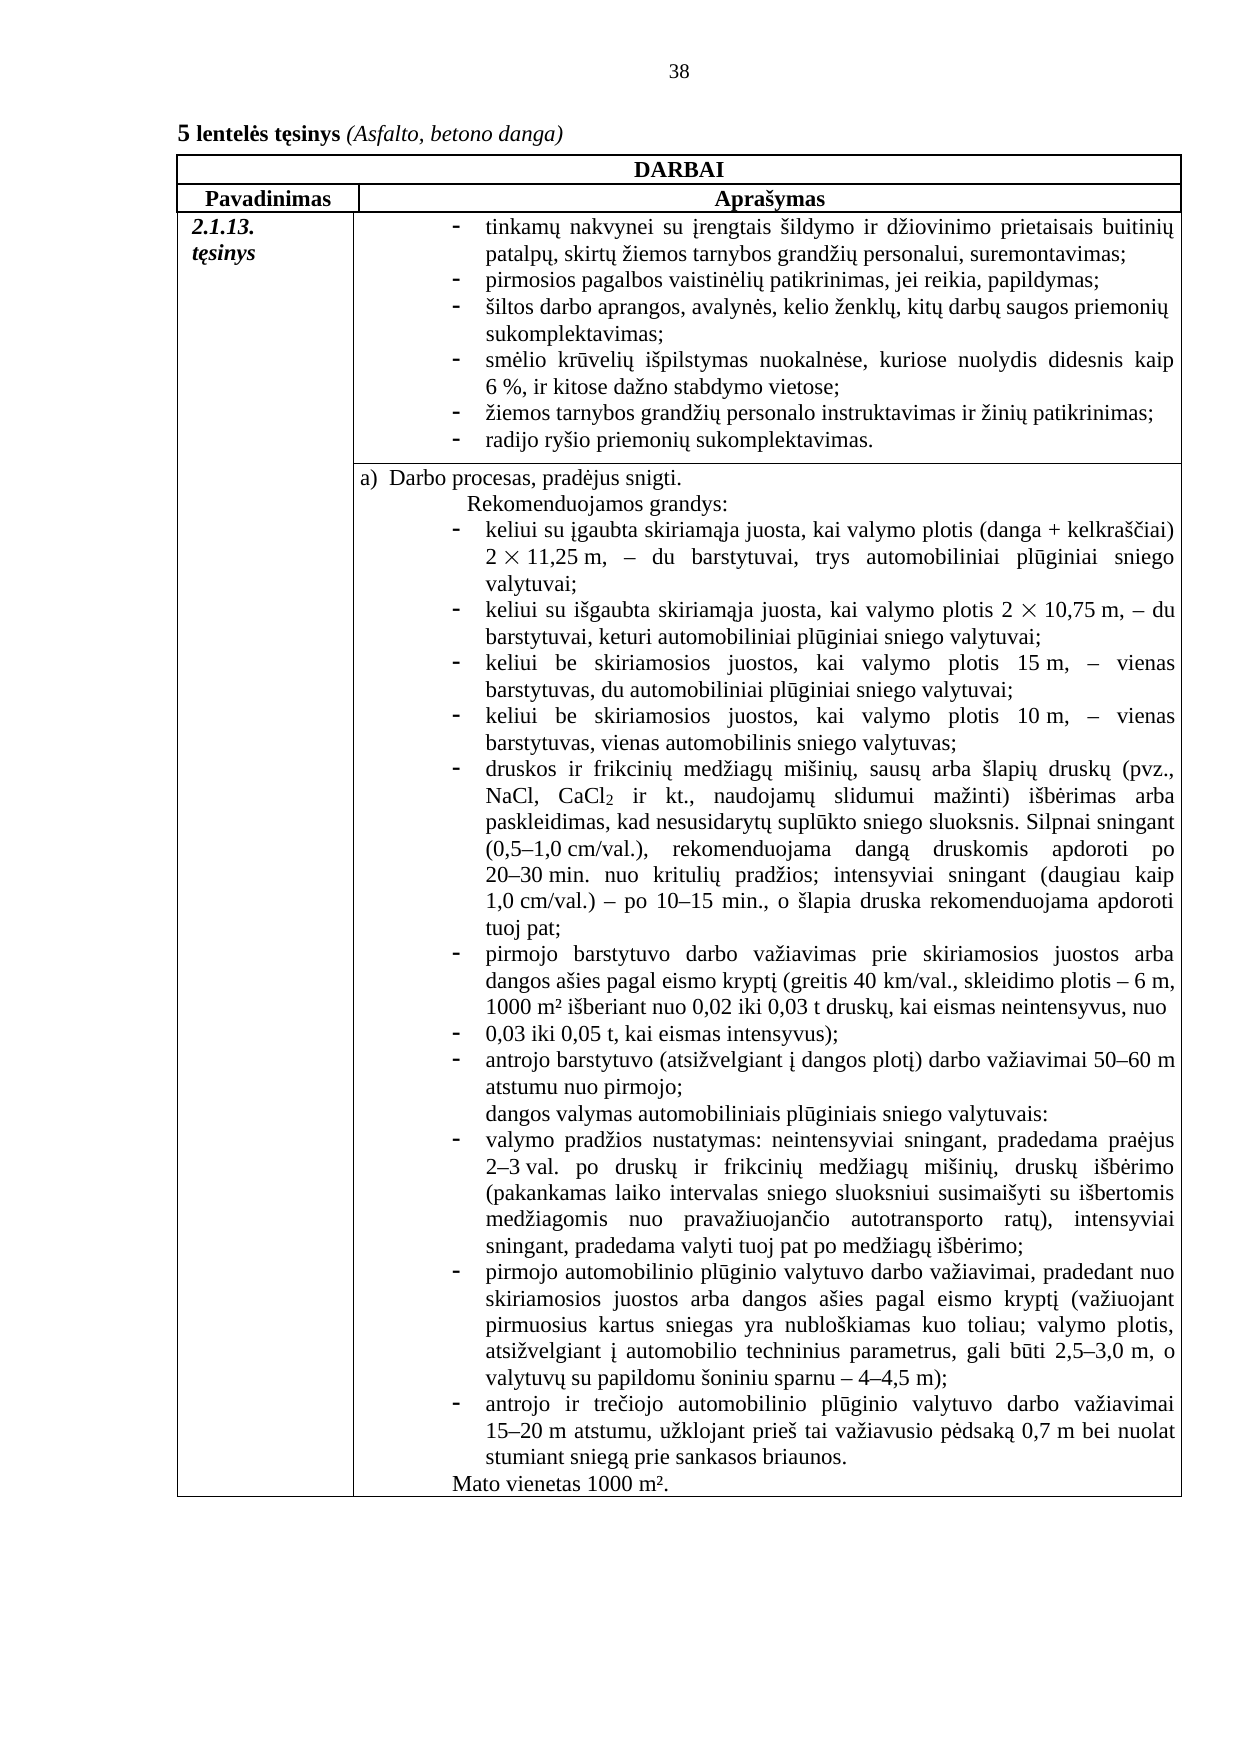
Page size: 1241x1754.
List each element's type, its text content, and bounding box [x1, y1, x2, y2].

table_cell Aprašymas [360, 185, 1180, 211]
table_cell Pavadinimas [178, 185, 358, 211]
table_header DARBAI [178, 156, 1180, 183]
table_cell  tinkamų nakvynei su įrengtais šildymo ir džiovinimo prietaisais buitinių patalpų, skirtų žiemos tarnybos grandžių personalui, suremontavimas;  pirmosios pagalbos vaistinėlių patikrinimas, jei reikia, papildymas;  šiltos darbo aprangos, avalynės, kelio ženklų, kitų darbų saugos priemonių sukomplektavimas;  smėlio krūvelių išpilstymas nuokalnėse, kuriose nuolydis didesnis kaip 6 %, ir kitose dažno stabdymo vietose;  žiemos tarnybos grandžių personalo instruktavimas ir žinių patikrinimas;  radijo ryšio priemonių sukomplektavimas. [354, 213, 1181, 463]
text 5 lentelės tęsinys (Asfalto, betono danga) [177, 118, 1181, 147]
table_cell a) Darbo procesas, pradėjus snigti. Rekomenduojamos grandys:  keliui su įgaubta skiriamąja juosta, kai valymo plotis (danga + kelkraščiai) 2  11,25 m, – du barstytuvai, trys automobiliniai plūginiai sniego valytuvai;  keliui su išgaubta skiriamąja juosta, kai valymo plotis 2  10,75 m, – du barstytuvai, keturi automobiliniai plūginiai sniego valytuvai;  keliui be skiriamosios juostos, kai valymo plotis 15 m, – vienas barstytuvas, du automobiliniai plūginiai sniego valytuvai;  keliui be skiriamosios juostos, kai valymo plotis 10 m, – vienas barstytuvas, vienas automobilinis sniego valytuvas;  druskos ir frikcinių medžiagų mišinių, sausų arba šlapių druskų (pvz., NaCl, CaCl2 ir kt., naudojamų slidumui mažinti) išbėrimas arba paskleidimas, kad nesusidarytų suplūkto sniego sluoksnis. Silpnai sningant (0,5–1,0 cm/val.), rekomenduojama dangą druskomis apdoroti po 20–30 min. nuo kritulių pradžios; intensyviai sningant (daugiau kaip 1,0 cm/val.) – po 10–15 min., o šlapia druska rekomenduojama apdoroti tuoj pat;  pirmojo barstytuvo darbo važiavimas prie skiriamosios juostos arba dangos ašies pagal eismo kryptį (greitis 40 km/val., skleidimo plotis – 6 m, 1000 m² išberiant nuo 0,02 iki 0,03 t druskų, kai eismas neintensyvus, nuo  0,03 iki 0,05 t, kai eismas intensyvus);  antrojo barstytuvo (atsižvelgiant į dangos plotį) darbo važiavimai 50–60 m atstumu nuo pirmojo; dangos valymas automobiliniais plūginiais sniego valytuvais:  valymo pradžios nustatymas: neintensyviai sningant, pradedama praėjus 2–3 val. po druskų ir frikcinių medžiagų mišinių, druskų išbėrimo (pakankamas laiko intervalas sniego sluoksniui susimaišyti su išbertomis medžiagomis nuo pravažiuojančio autotransporto ratų), intensyviai sningant, pradedama valyti tuoj pat po medžiagų išbėrimo;  pirmojo automobilinio plūginio valytuvo darbo važiavimai, pradedant nuo skiriamosios juostos arba dangos ašies pagal eismo kryptį (važiuojant pirmuosius kartus sniegas yra nubloškiamas kuo toliau; valymo plotis, atsižvelgiant į automobilio techninius parametrus, gali būti 2,5–3,0 m, o valytuvų su papildomu šoniniu sparnu – 4–4,5 m);  antrojo ir trečiojo automobilinio plūginio valytuvo darbo važiavimai 15–20 m atstumu, užklojant prieš tai važiavusio pėdsaką 0,7 m bei nuolat stumiant sniegą prie sankasos briaunos. Mato vienetas 1000 m². [354, 464, 1181, 1496]
table_cell 2.1.13. tęsinys [178, 213, 353, 1496]
